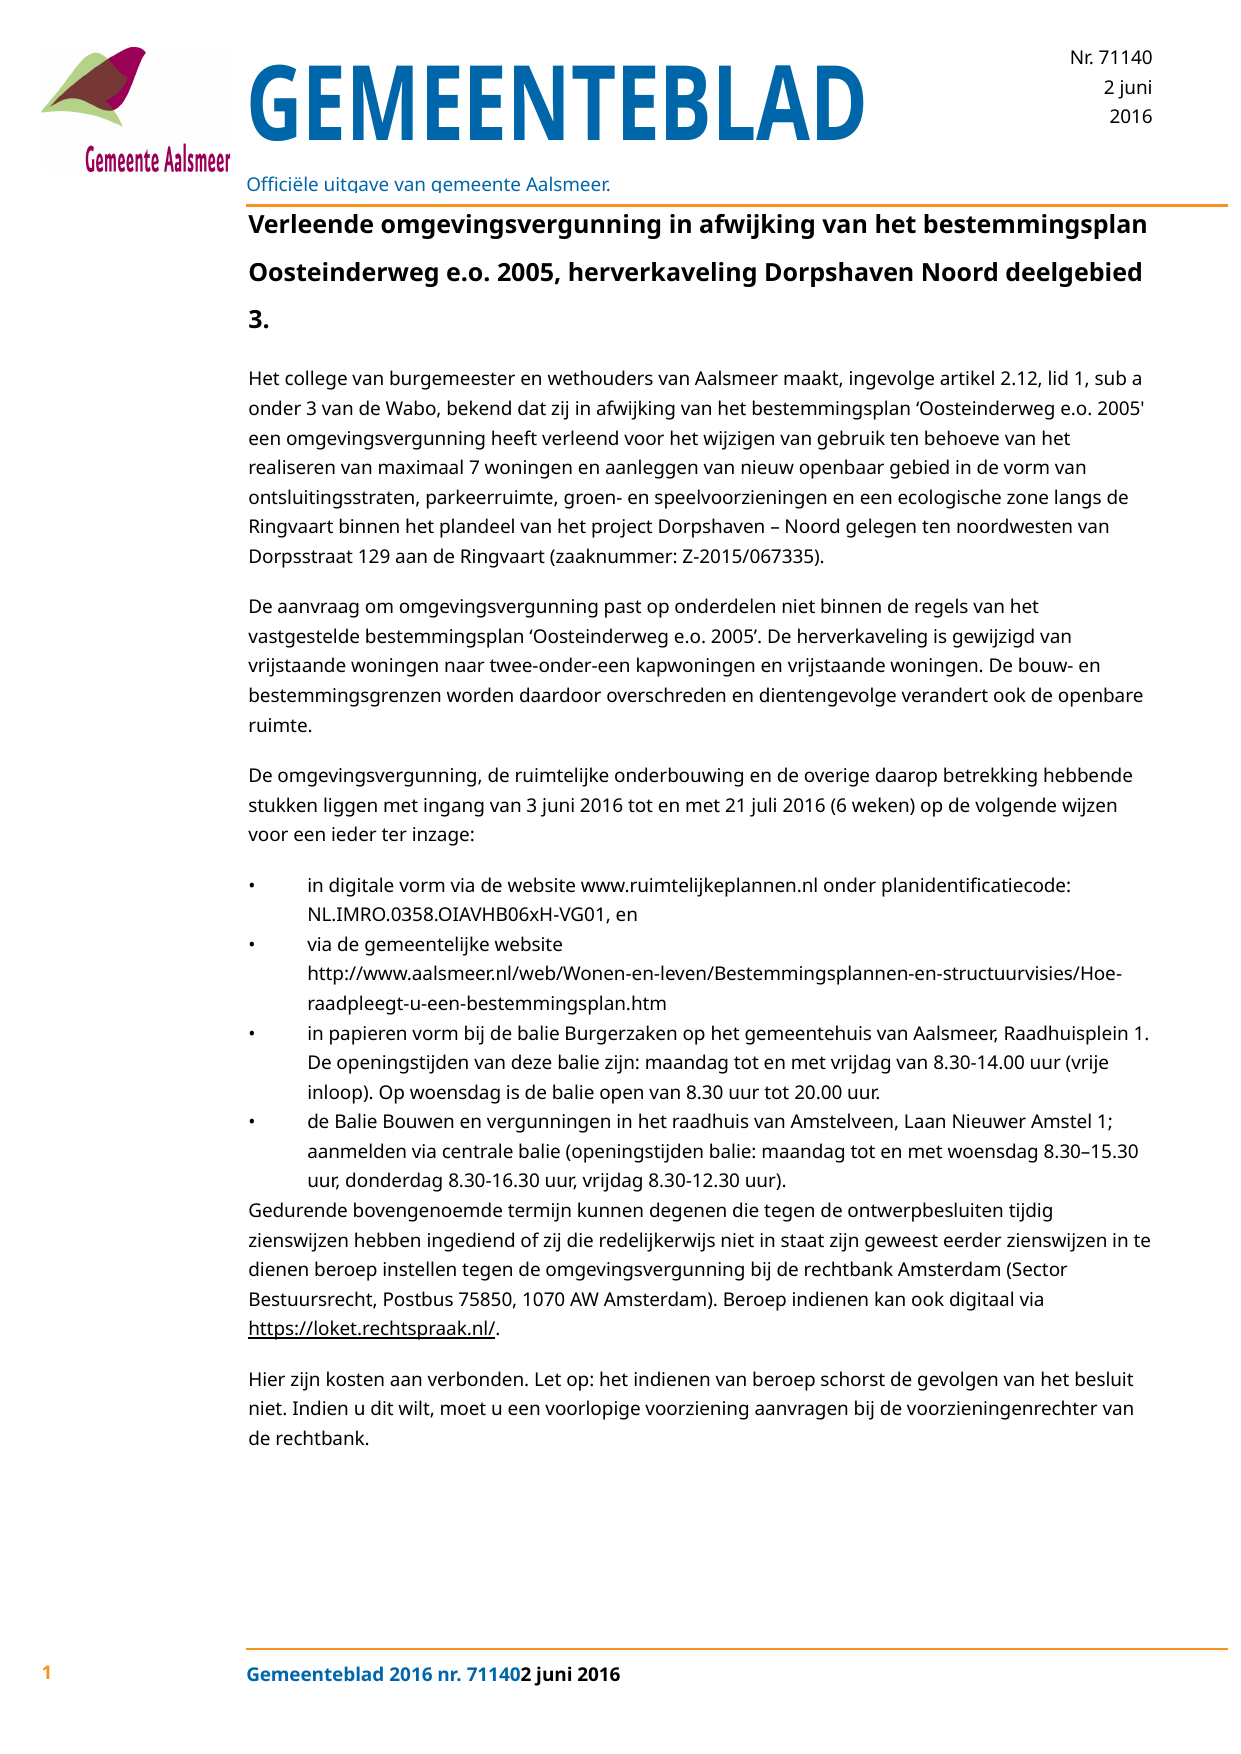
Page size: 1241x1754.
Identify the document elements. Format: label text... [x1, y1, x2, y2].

list in digitale vorm via de website www.ruimtelijkeplannen.nl onder planidentificatiecode: NL.IMRO.0358.OIAVHB06xH-VG01, en [248, 872, 1152, 927]
list in papieren vorm bij de balie Burgerzaken op het gemeentehuis van Aalsmeer, Raadhuisplein 1. De openingstijden van deze balie zijn: maandag tot en met vrijdag van 8.30-14.00 uur (vrije inloop). Op woensdag is de balie open van 8.30 uur tot 20.00 uur. [248, 1020, 1152, 1104]
text De omgevingsvergunning, de ruimtelijke onderbouwing en de overige daarop betrekking hebbende stukken liggen met ingang van 3 juni 2016 tot en met 21 juli 2016 (6 weken) op de volgende wijzen voor een ieder ter inzage: [248, 762, 1152, 847]
text De aanvraag om omgevingsvergunning past op onderdelen niet binnen de regels van het vastgestelde bestemmingsplan ‘Oosteinderweg e.o. 2005’. De herverkaveling is gewijzigd van vrijstaande woningen naar twee-onder-een kapwoningen en vrijstaande woningen. De bouw- en bestemmingsgrenzen worden daardoor overschreden en dientengevolge verandert ook de openbare ruimte. [248, 593, 1152, 737]
text Verleende omgevingsvergunning in afwijking van het bestemmingsplan Oosteinderweg e.o. 2005, herverkaveling Dorpshaven Noord deelgebied 3. [248, 207, 1152, 336]
text Het college van burgemeester en wethouders van Aalsmeer maakt, ingevolge artikel 2.12, lid 1, sub a onder 3 van de Wabo, bekend dat zij in afwijking van het bestemmingsplan ‘Oosteinderweg e.o. 2005' een omgevingsvergunning heeft verleend voor het wijzigen van gebruik ten behoeve van het realiseren van maximaal 7 woningen en aanleggen van nieuw openbaar gebied in de vorm van ontsluitingsstraten, parkeerruimte, groen- en speelvoorzieningen en een ecologische zone langs de Ringvaart binnen het plandeel van het project Dorpshaven – Noord gelegen ten noordwesten van Dorpsstraat 129 aan de Ringvaart (zaaknummer: Z-2015/067335). [248, 366, 1152, 569]
text Gedurende bovengenoemde termijn kunnen degenen die tegen de ontwerpbesluiten tijdig zienswijzen hebben ingediend of zij die redelijkerwijs niet in staat zijn geweest eerder zienswijzen in te dienen beroep instellen tegen de omgevingsvergunning bij de rechtbank Amsterdam (Sector Bestuursrecht, Postbus 75850, 1070 AW Amsterdam). Beroep indienen kan ook digitaal via https://loket.rechtspraak.nl/. [248, 1197, 1152, 1341]
text Hier zijn kosten aan verbonden. Let op: het indienen van beroep schorst de gevolgen van het besluit niet. Indien u dit wilt, moet u een voorlopige voorziening aanvragen bij de voorzieningenrechter van de rechtbank. [248, 1366, 1152, 1451]
list de Balie Bouwen en vergunningen in het raadhuis van Amstelveen, Laan Nieuwer Amstel 1; aanmelden via centrale balie (openingstijden balie: maandag tot en met woensdag 8.30–15.30 uur, donderdag 8.30-16.30 uur, vrijdag 8.30-12.30 uur). [248, 1108, 1152, 1193]
picture [41, 47, 231, 172]
list via de gemeentelijke website http://www.aalsmeer.nl/web/Wonen-en-leven/Bestemmingsplannen-en-structuurvisies/Hoe-raadpleegt-u-een-bestemmingsplan.htm [248, 931, 1152, 1016]
